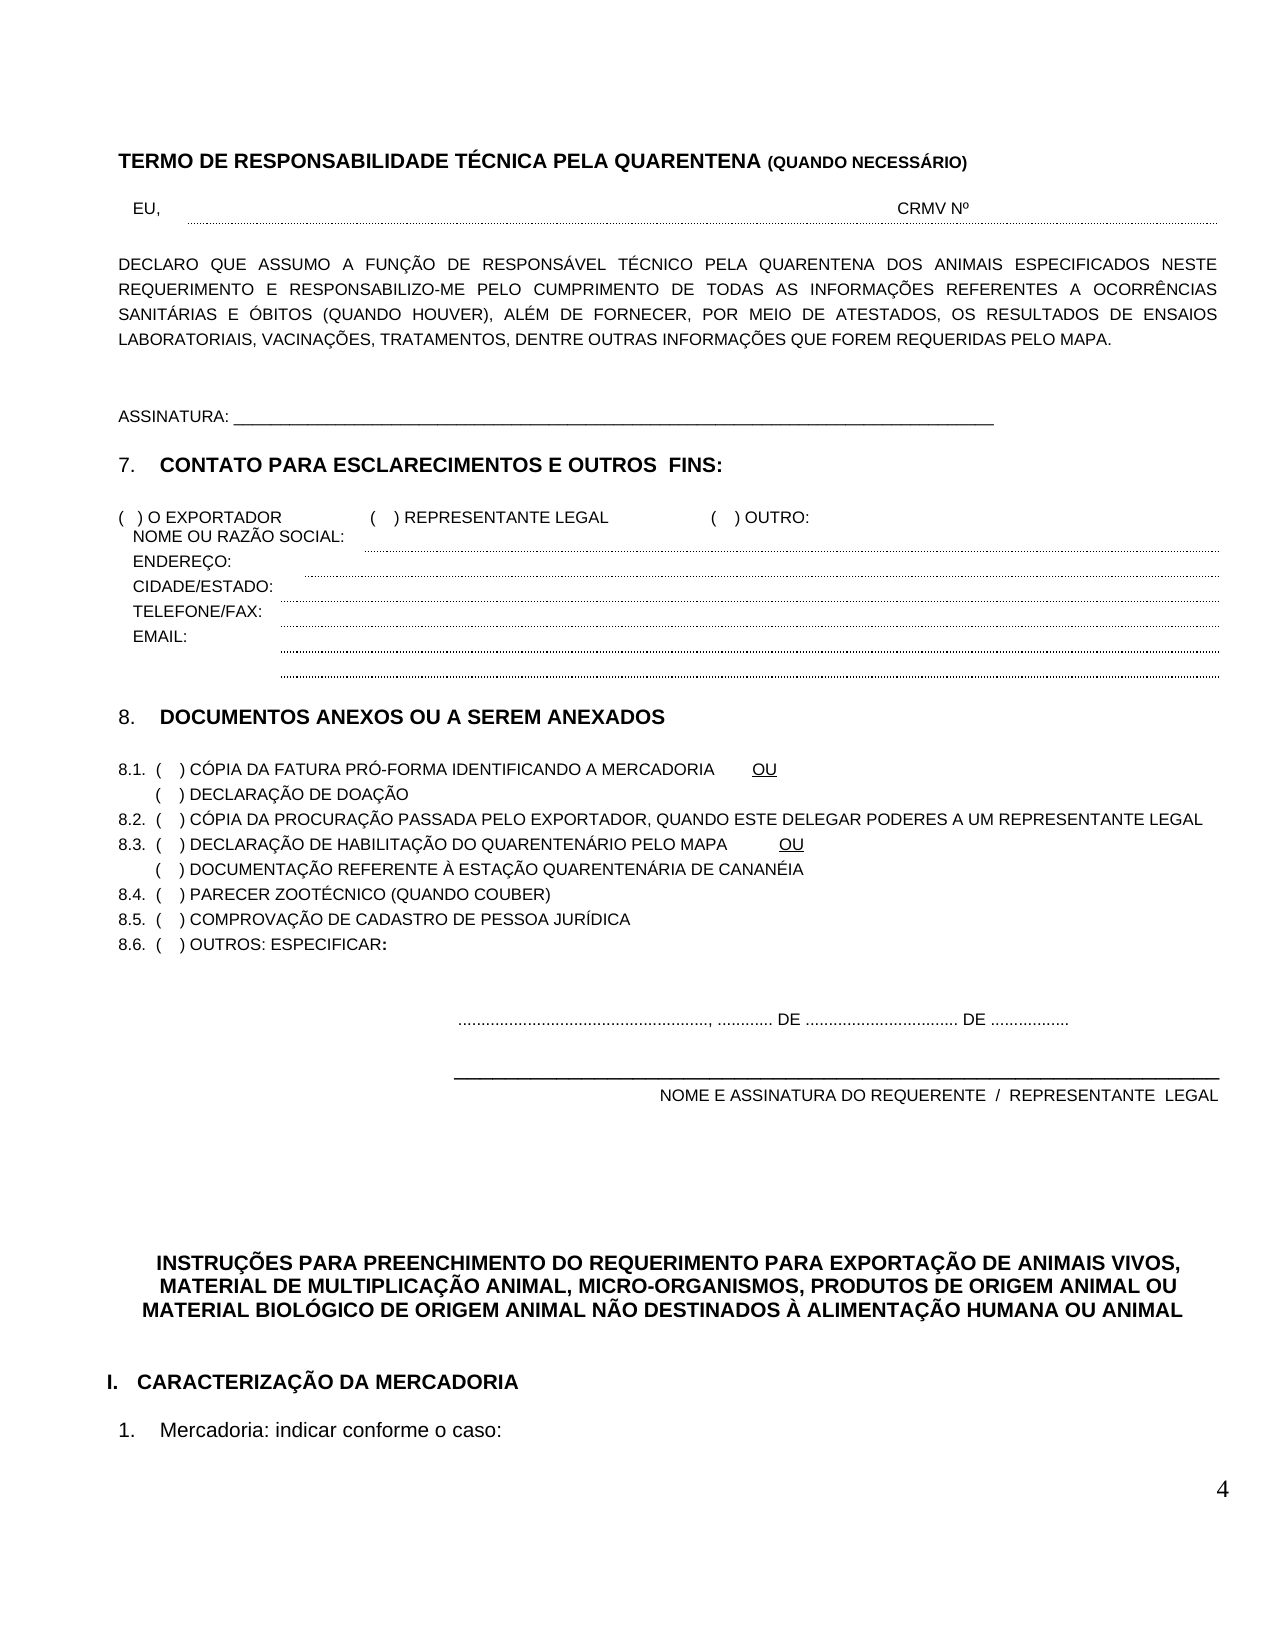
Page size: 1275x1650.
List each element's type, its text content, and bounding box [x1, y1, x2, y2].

text ......................................................, ............ DE ................................. DE ................. [106, 1004, 1219, 1029]
text INSTRUÇÕES PARA PREENCHIMENTO DO REQUERIMENTO PARA EXPORTAÇÃO DE ANIMAIS VIVOS, MATERIAL DE MULTIPLICAÇÃO ANIMAL, MICRO-ORGANISMOS, PRODUTOS DE ORIGEM ANIMAL OU MATERIAL BIOLÓGICO DE ORIGEM ANIMAL NÃO DESTINADOS À ALIMENTAÇÃO HUMANA OU ANIMAL [118, 1250, 1219, 1322]
table_cell EMAIL: [125, 626, 281, 651]
text ( ) O EXPORTADOR ( ) REPRESENTANTE LEGAL ( ) OUTRO: [118, 502, 1219, 527]
table_cell TELEFONE/FAX: [125, 601, 281, 626]
table_cell [281, 576, 1219, 601]
list ( ) COMPROVAÇÃO DE CADASTRO DE PESSOA JURÍDICA [118, 904, 1219, 929]
list ( ) CÓPIA DA PROCURAÇÃO PASSADA PELO EXPORTADOR, QUANDO ESTE DELEGAR PODERES A UM REPRESENTANTE LEGAL [118, 804, 1219, 829]
table_header EU, [125, 199, 188, 223]
list ( ) PARECER ZOOTÉCNICO (QUANDO COUBER) [118, 879, 1219, 904]
text NOME E ASSINATURA DO REQUERENTE / REPRESENTANTE LEGAL [119, 1080, 1219, 1107]
table_cell CIDADE/ESTADO: [125, 576, 281, 601]
list ( ) CÓPIA DA FATURA PRÓ-FORMA IDENTIFICANDO A MERCADORIA OU [118, 754, 1219, 779]
table_cell [281, 626, 1219, 651]
text DECLARO QUE ASSUMO A FUNÇÃO DE RESPONSÁVEL TÉCNICO PELA QUARENTENA DOS ANIMAIS ESPECIFICADOS NESTE REQUERIMENTO E RESPONSABILIZO-ME PELO CUMPRIMENTO DE TODAS AS INFORMAÇÕES REFERENTES A OCORRÊNCIAS SANITÁRIAS E ÓBITOS (QUANDO HOUVER), ALÉM DE FORNECER, POR MEIO DE ATESTADOS, OS RESULTADOS DE ENSAIOS LABORATORIAIS, VACINAÇÕES, TRATAMENTOS, DENTRE OUTRAS INFORMAÇÕES QUE FOREM REQUERIDAS PELO MAPA. [118, 249, 1219, 349]
table_cell [281, 651, 1219, 676]
list Mercadoria: indicar conforme o caso: [118, 1418, 1219, 1442]
table_header NOME OU RAZÃO SOCIAL: [125, 527, 364, 551]
table_header [365, 527, 1219, 551]
list CONTATO PARA ESCLARECIMENTOS E OUTROS FINS: [118, 452, 1219, 477]
list ( ) DECLARAÇÃO DE HABILITAÇÃO DO QUARENTENÁRIO PELO MAPA OU [118, 829, 1219, 854]
text ( ) DECLARAÇÃO DE DOAÇÃO [118, 779, 1219, 804]
text ____________________________________________________________ [118, 1054, 1219, 1080]
table_cell ENDEREÇO: [125, 551, 305, 576]
table_header CRMV Nº [890, 199, 1219, 223]
list CARACTERIZAÇÃO DA MERCADORIA [118, 1370, 1219, 1394]
list DOCUMENTOS ANEXOS OU A SEREM ANEXADOS [118, 704, 1219, 729]
table_cell [125, 651, 281, 676]
list ( ) OUTROS: ESPECIFICAR: [118, 929, 1219, 954]
subtitle ASSINATURA: __________________________________________________________________________________ [118, 401, 1219, 426]
text TERMO DE RESPONSABILIDADE TÉCNICA PELA QUARENTENA (QUANDO NECESSÁRIO) [118, 148, 1219, 173]
table_cell [305, 551, 1219, 576]
table_header [188, 199, 890, 223]
table_cell [281, 601, 1219, 626]
text ( ) DOCUMENTAÇÃO REFERENTE À ESTAÇÃO QUARENTENÁRIA DE CANANÉIA [118, 854, 1219, 879]
